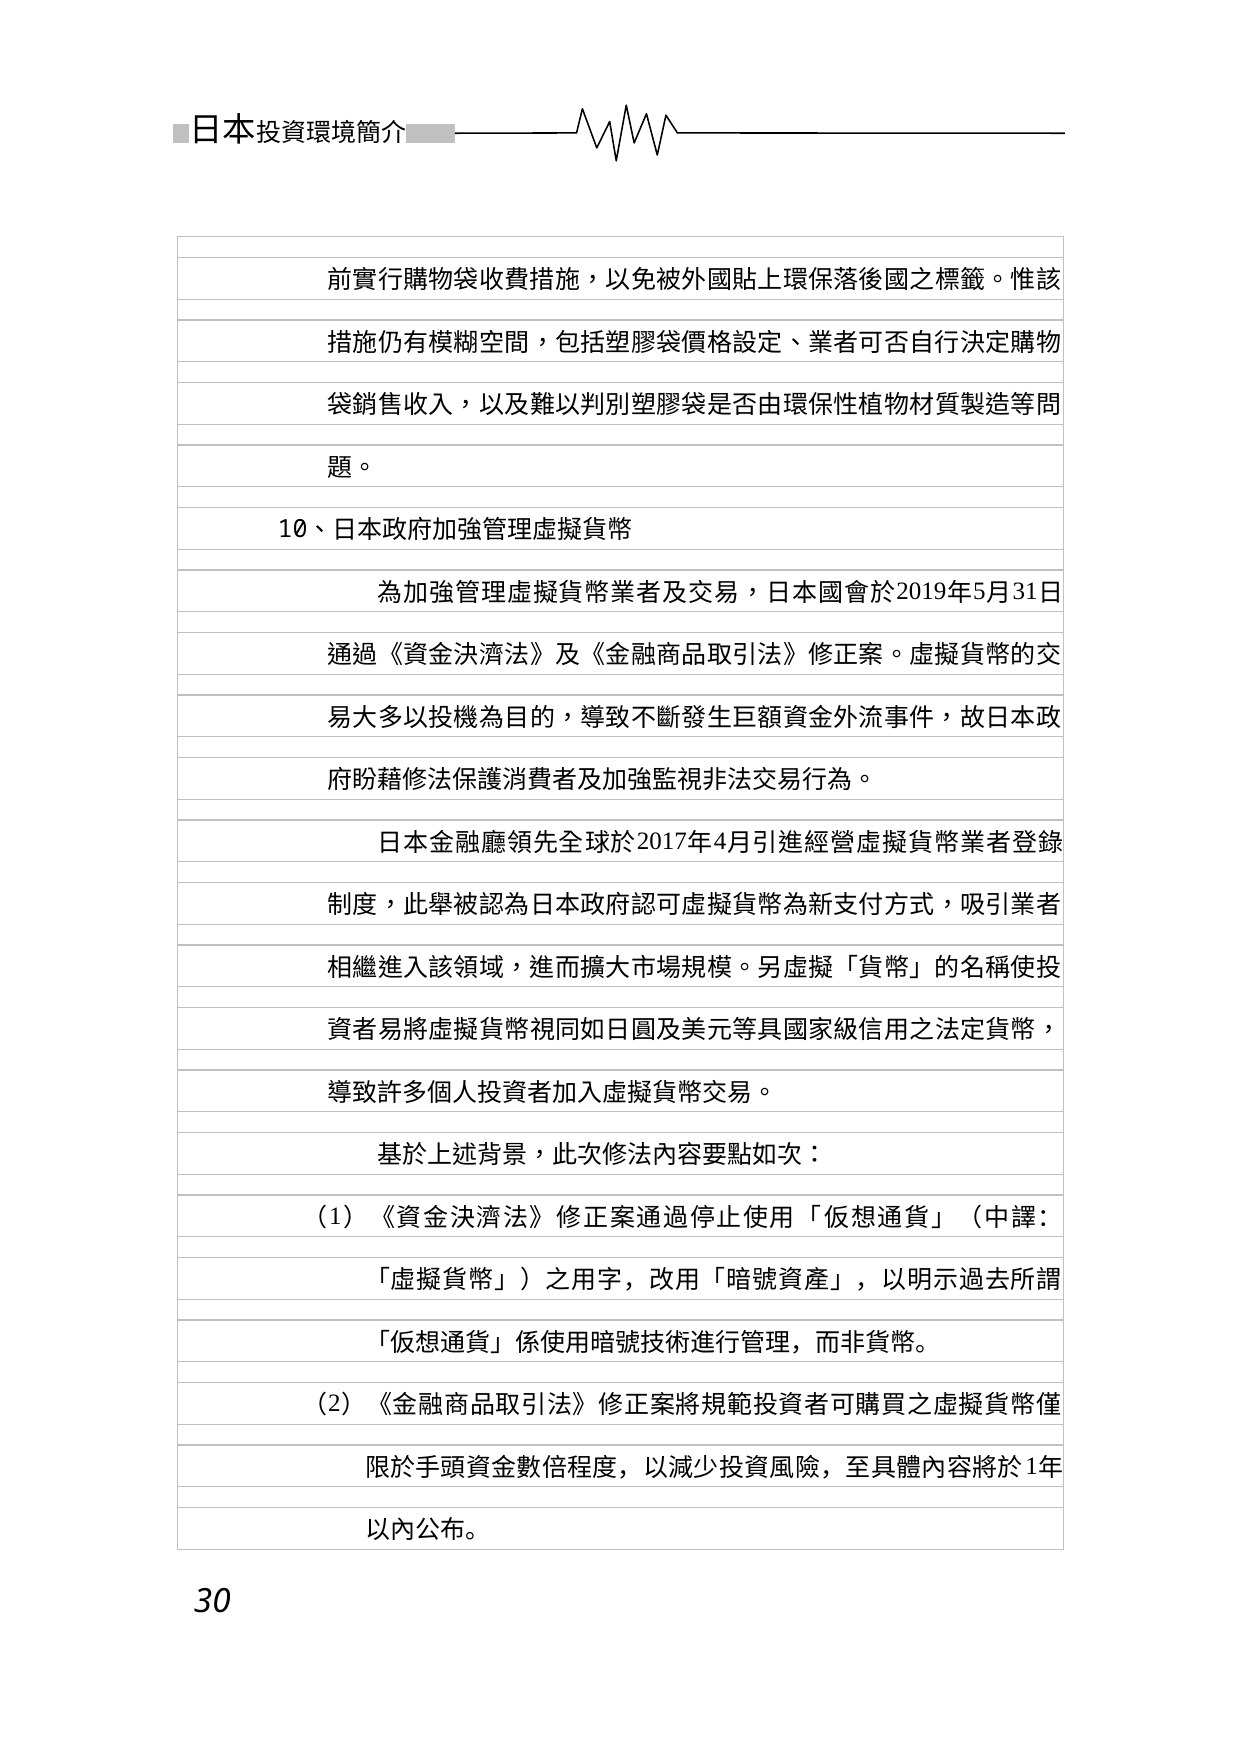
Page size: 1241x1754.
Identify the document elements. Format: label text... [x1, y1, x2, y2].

text 限於手頭資金數倍程度，以減少投資風險，至具體內容將於1年 [302, 1446, 1063, 1486]
text 府盼藉修法保護消費者及加強監視非法交易行為。 [327, 758, 1063, 799]
text [327, 362, 1063, 382]
text [327, 237, 1063, 257]
text [302, 1300, 1063, 1319]
text 基於上述背景，此次修法內容要點如次： [327, 1133, 1063, 1174]
text [327, 737, 1063, 757]
text 導致許多個人投資者加入虛擬貨幣交易。 [327, 1071, 1063, 1111]
text [327, 612, 1063, 632]
text 「虛擬貨幣」）之用字，改用「暗號資產」，以明示過去所謂 [302, 1258, 1063, 1299]
text [327, 675, 1063, 694]
text 資者易將虛擬貨幣視同如日圓及美元等具國家級信用之法定貨幣， [327, 1008, 1063, 1049]
text 易大多以投機為目的，導致不斷發生巨額資金外流事件，故日本政 [327, 696, 1063, 736]
text [327, 550, 1063, 569]
text [327, 925, 1063, 944]
text [327, 1112, 1063, 1132]
text 為加強管理虛擬貨幣業者及交易，日本國會於2019年5月31日 [327, 571, 1063, 611]
text [327, 987, 1063, 1007]
text [302, 1362, 1063, 1382]
text 「仮想通貨」係使用暗號技術進行管理，而非貨幣。 [302, 1321, 1063, 1361]
text [302, 1487, 1063, 1507]
text [302, 1425, 1063, 1444]
text [302, 1237, 1063, 1257]
text [327, 1050, 1063, 1069]
text 袋銷售收入，以及難以判別塑膠袋是否由環保性植物材質製造等問 [327, 383, 1063, 424]
text [327, 862, 1063, 882]
text [327, 300, 1063, 319]
text [327, 425, 1063, 444]
text [277, 487, 1063, 507]
text 以內公布。 [302, 1508, 1063, 1549]
text [327, 800, 1063, 819]
text 制度，此舉被認為日本政府認可虛擬貨幣為新支付方式，吸引業者 [327, 883, 1063, 924]
text 措施仍有模糊空間，包括塑膠袋價格設定、業者可否自行決定購物 [327, 321, 1063, 361]
text 10、日本政府加強管理虛擬貨幣 [277, 508, 1063, 549]
text [302, 1175, 1063, 1194]
text 日本金融廳領先全球於2017年4月引進經營虛擬貨幣業者登錄 [327, 821, 1063, 861]
text （2）《金融商品取引法》修正案將規範投資者可購買之虛擬貨幣僅 [302, 1383, 1063, 1424]
text 通過《資金決濟法》及《金融商品取引法》修正案。虛擬貨幣的交 [327, 633, 1063, 674]
text 題。 [327, 446, 1063, 486]
text （1）《資金決濟法》修正案通過停止使用「仮想通貨」（中譯： [302, 1196, 1063, 1236]
text 前實行購物袋收費措施，以免被外國貼上環保落後國之標籤。惟該 [327, 258, 1063, 299]
text 相繼進入該領域，進而擴大市場規模。另虛擬「貨幣」的名稱使投 [327, 946, 1063, 986]
